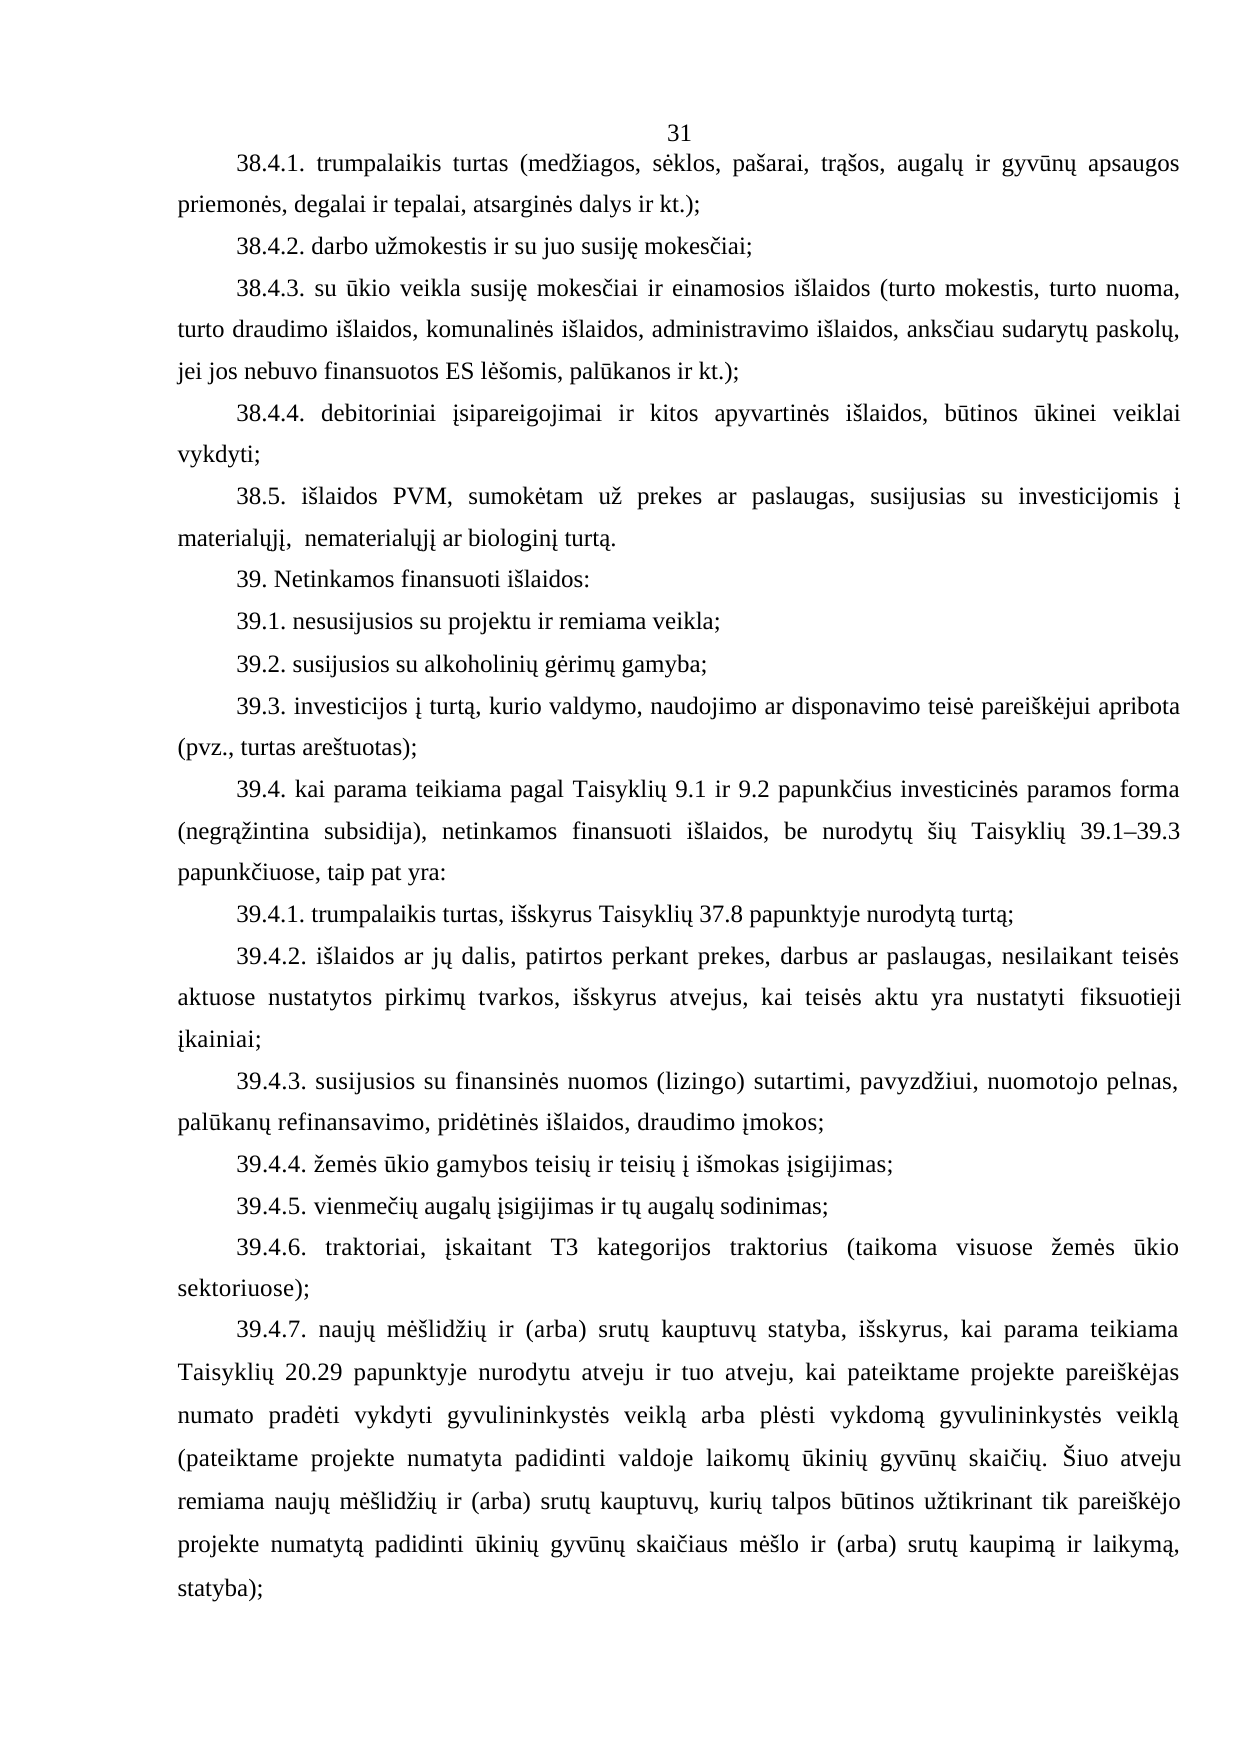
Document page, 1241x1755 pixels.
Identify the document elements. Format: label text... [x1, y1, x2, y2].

text 39.4. kai parama teikiama pagal Taisyklių 9.1 ir 9.2 papunkčius investicinės paramos forma (negrąžintina subsidija), netinkamos finansuoti išlaidos, be nurodytų šių Taisyklių 39.1–39.3 papunkčiuose, taip pat yra: [177, 774, 1181, 886]
text 39.4.5. vienmečių augalų įsigijimas ir tų augalų sodinimas; [177, 1191, 1181, 1219]
text 39.1. nesusijusios su projektu ir remiama veikla; [177, 606, 1181, 635]
text 39.4.7. naujų mėšlidžių ir (arba) srutų kauptuvų statyba, išskyrus, kai parama teikiama Taisyklių 20.29 papunktyje nurodytu atveju ir tuo atveju, kai pateiktame projekte pareiškėjas numato pradėti vykdyti gyvulininkystės veiklą arba plėsti vykdomą gyvulininkystės veiklą (pateiktame projekte numatyta padidinti valdoje laikomų ūkinių gyvūnų skaičių. Šiuo atveju remiama naujų mėšlidžių ir (arba) srutų kauptuvų, kurių talpos būtinos užtikrinant tik pareiškėjo projekte numatytą padidinti ūkinių gyvūnų skaičiaus mėšlo ir (arba) srutų kaupimą ir laikymą, statyba); [177, 1314, 1181, 1601]
text 39.4.2. išlaidos ar jų dalis, patirtos perkant prekes, darbus ar paslaugas, nesilaikant teisės aktuose nustatytos pirkimų tvarkos, išskyrus atvejus, kai teisės aktu yra nustatyti fiksuotieji įkainiai; [177, 941, 1181, 1053]
text 38.4.3. su ūkio veikla susiję mokesčiai ir einamosios išlaidos (turto mokestis, turto nuoma, turto draudimo išlaidos, komunalinės išlaidos, administravimo išlaidos, anksčiau sudarytų paskolų, jei jos nebuvo finansuotos ES lėšomis, palūkanos ir kt.); [177, 273, 1181, 385]
text 38.4.1. trumpalaikis turtas (medžiagos, sėklos, pašarai, trąšos, augalų ir gyvūnų apsaugos priemonės, degalai ir tepalai, atsarginės dalys ir kt.); [177, 148, 1181, 218]
text 39.2. susijusios su alkoholinių gėrimų gamyba; [177, 649, 1181, 678]
text 38.5. išlaidos PVM, sumokėtam už prekes ar paslaugas, susijusias su investicijomis į materialųjį, nematerialųjį ar biologinį turtą. [177, 481, 1181, 551]
text 39.4.3. susijusios su finansinės nuomos (lizingo) sutartimi, pavyzdžiui, nuomotojo pelnas, palūkanų refinansavimo, pridėtinės išlaidos, draudimo įmokos; [177, 1066, 1181, 1136]
text 38.4.4. debitoriniai įsipareigojimai ir kitos apyvartinės išlaidos, būtinos ūkinei veiklai vykdyti; [177, 398, 1181, 468]
text 38.4.2. darbo užmokestis ir su juo susiję mokesčiai; [177, 231, 1181, 260]
text 39.4.1. trumpalaikis turtas, išskyrus Taisyklių 37.8 papunktyje nurodytą turtą; [177, 899, 1181, 928]
text 39. Netinkamos finansuoti išlaidos: [177, 564, 1181, 593]
text 39.3. investicijos į turtą, kurio valdymo, naudojimo ar disponavimo teisė pareiškėjui apribota (pvz., turtas areštuotas); [177, 691, 1181, 761]
text 39.4.6. traktoriai, įskaitant T3 kategorijos traktorius (taikoma visuose žemės ūkio sektoriuose); [177, 1232, 1181, 1302]
text 39.4.4. žemės ūkio gamybos teisių ir teisių į išmokas įsigijimas; [177, 1149, 1181, 1178]
